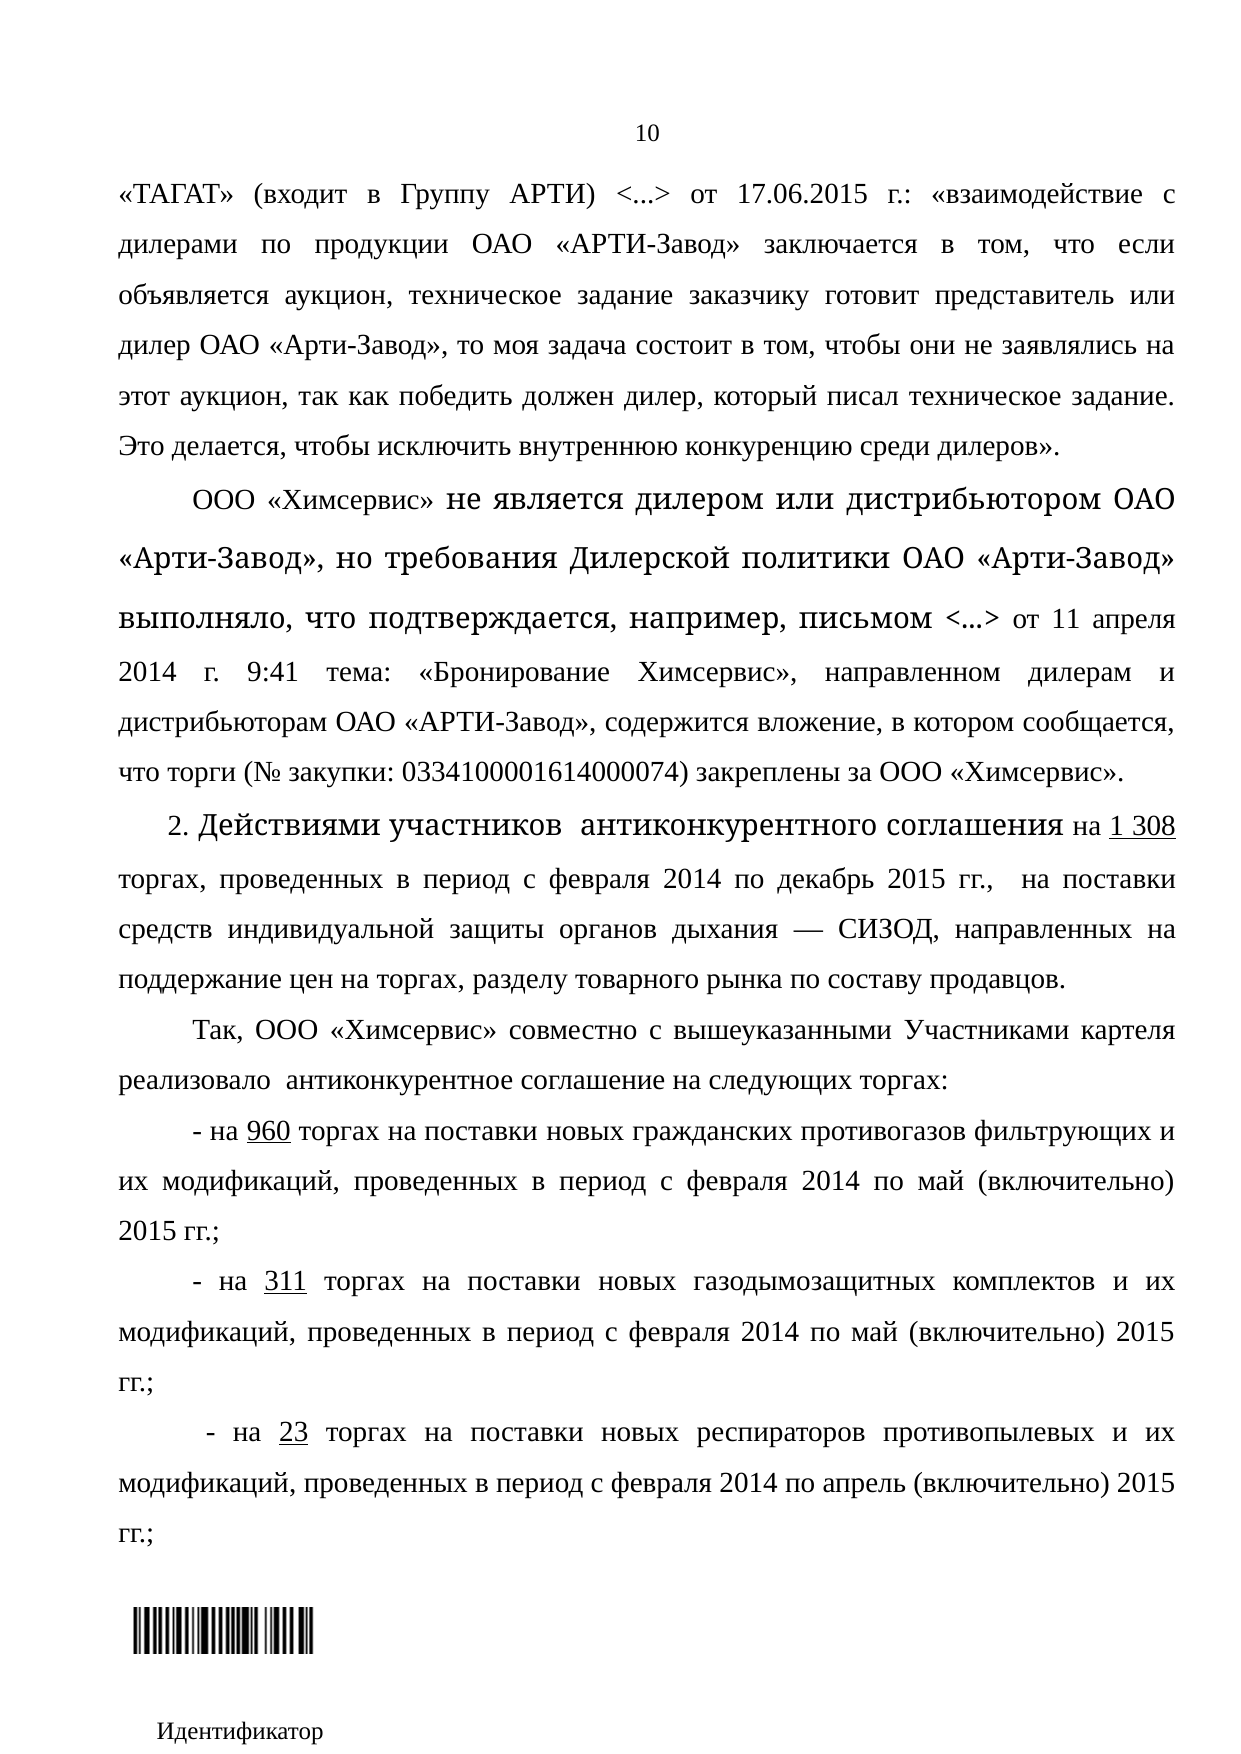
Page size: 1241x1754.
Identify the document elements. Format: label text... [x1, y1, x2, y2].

picture [118, 1607, 331, 1654]
text ООО «Химсервис» не является дилером или дистрибьютором ОАО «Арти-Завод», но требования Дилерской политики ОАО «Арти-Завод» выполняло, что подтверждается, например, письмом <...> от 11 апреля 2014 г. 9:41 тема: «Бронирование Химсервис», направленном дилерам и дистрибьюторам ОАО «АРТИ-Завод», содержится вложение, в котором сообщается, что торги (№ закупки: 0334100001614000074) закреплены за ООО «Химсервис». [118, 478, 1176, 788]
text - на 960 торгах на поставки новых гражданских противогазов фильтрующих и их модификаций, проведенных в период с февраля 2014 по май (включительно) 2015 гг.; [118, 1113, 1176, 1247]
text Так, ООО «Химсервис» совместно с вышеуказанными Участниками картеля реализовало антиконкурентное соглашение на следующих торгах: [118, 1012, 1176, 1096]
list 2. Действиями участников антиконкурентного соглашения на 1 308 торгах, проведенных в период с февраля 2014 по декабрь 2015 гг., на поставки средств индивидуальной защиты органов дыхания — СИЗОД, направленных на поддержание цен на торгах, разделу товарного рынка по составу продавцов. [118, 804, 1176, 995]
text «ТАГАТ» (входит в Группу АРТИ) <...> от 17.06.2015 г.: «взаимодействие с дилерами по продукции ОАО «АРТИ-Завод» заключается в том, что если объявляется аукцион, техническое задание заказчику готовит представитель или дилер ОАО «Арти-Завод», то моя задача состоит в том, чтобы они не заявлялись на этот аукцион, так как победить должен дилер, который писал техническое задание. Это делается, чтобы исключить внутреннюю конкуренцию среди дилеров». [118, 176, 1176, 461]
text - на 311 торгах на поставки новых газодымозащитных комплектов и их модификаций, проведенных в период с февраля 2014 по май (включительно) 2015 гг.; [118, 1263, 1176, 1398]
text - на 23 торгах на поставки новых респираторов противопылевых и их модификаций, проведенных в период с февраля 2014 по апрель (включительно) 2015 гг.; [118, 1414, 1176, 1549]
